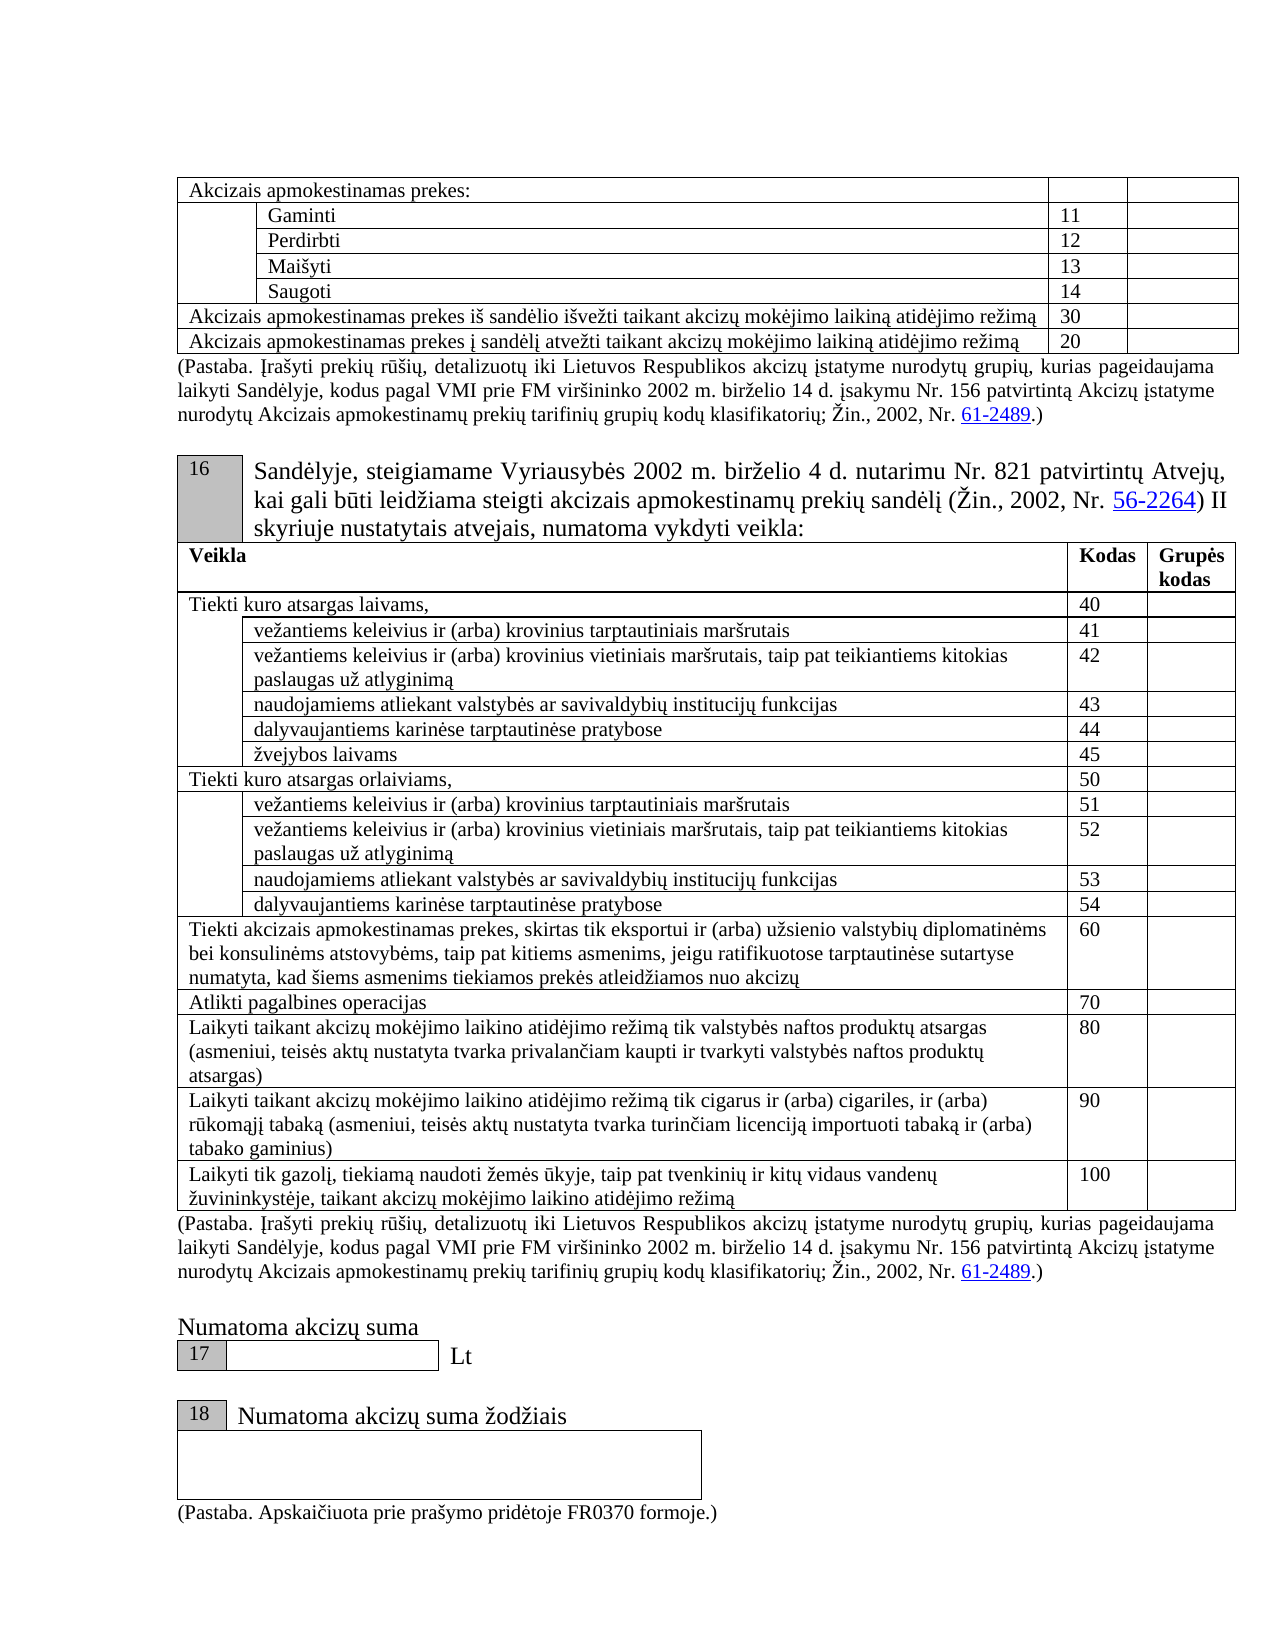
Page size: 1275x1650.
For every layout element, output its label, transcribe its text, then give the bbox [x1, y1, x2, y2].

table_cell 42 [1068, 643, 1147, 691]
table_header 16 [178, 456, 242, 542]
table_cell 53 [1068, 866, 1147, 891]
table_cell 20 [1049, 329, 1127, 353]
table_cell [1148, 618, 1235, 642]
table_cell 41 [1068, 618, 1147, 642]
table_cell Gaminti [257, 203, 1048, 227]
table_cell [1148, 917, 1235, 989]
table_cell [1148, 742, 1235, 766]
table_cell 100 [1068, 1161, 1147, 1209]
table_cell Veikla [178, 543, 1067, 591]
table_cell 52 [1068, 817, 1147, 865]
table_cell [1148, 1161, 1235, 1209]
table_header 18 [178, 1401, 226, 1430]
table_cell Tiekti akcizais apmokestinamas prekes, skirtas tik eksportui ir (arba) užsienio valstybių diplomatinėms bei konsulinėms atstovybėms, taip pat kitiems asmenims, jeigu ratifikuotose tarptautinėse sutartyse numatyta, kad šiems asmenims tiekiamos prekės atleidžiamos nuo akcizų [178, 917, 1067, 989]
table_cell [1128, 329, 1238, 353]
table_cell dalyvaujantiems karinėse tarptautinėse pratybose [243, 892, 1067, 916]
table_cell [178, 1431, 701, 1498]
table_header Lt [439, 1340, 538, 1370]
table_cell [1128, 304, 1238, 328]
table_cell Laikyti taikant akcizų mokėjimo laikino atidėjimo režimą tik valstybės naftos produktų atsargas (asmeniui, teisės aktų nustatyta tvarka privalančiam kaupti ir tvarkyti valstybės naftos produktų atsargas) [178, 1015, 1067, 1087]
table_cell 50 [1068, 767, 1147, 791]
table_cell [1148, 817, 1235, 865]
table_cell vežantiems keleivius ir (arba) krovinius tarptautiniais maršrutais [243, 618, 1067, 642]
table_cell [1148, 593, 1235, 616]
table_cell [1148, 1015, 1235, 1087]
table_cell [1148, 717, 1235, 741]
table_cell 40 [1068, 593, 1147, 616]
table_cell 51 [1068, 792, 1147, 816]
table_header Sandėlyje, steigiamame Vyriausybės 2002 m. birželio 4 d. nutarimu Nr. 821 patvirtintų Atvejų, kai gali būti leidžiama steigti akcizais apmokestinamų prekių sandėlį (Žin., 2002, Nr. 56-2264) II skyriuje nustatytais atvejais, numatoma vykdyti veikla: [243, 455, 1238, 542]
table_header Numatoma akcizų suma žodžiais [227, 1400, 701, 1430]
table_cell Atlikti pagalbines operacijas [178, 990, 1067, 1014]
table_cell [1148, 1088, 1235, 1160]
table_cell Maišyti [257, 254, 1048, 278]
table_cell dalyvaujantiems karinėse tarptautinėse pratybose [243, 717, 1067, 741]
table_cell 60 [1068, 917, 1147, 989]
table_cell Saugoti [257, 279, 1048, 303]
table_cell [1128, 229, 1238, 252]
table_cell [1148, 643, 1235, 691]
table_cell 45 [1068, 742, 1147, 766]
table_cell žvejybos laivams [243, 742, 1067, 766]
table_cell 43 [1068, 692, 1147, 716]
table_cell 80 [1068, 1015, 1147, 1087]
table_cell vežantiems keleivius ir (arba) krovinius vietiniais maršrutais, taip pat teikiantiems kitokias paslaugas už atlyginimą [243, 817, 1067, 865]
text (Pastaba. Apskaičiuota prie prašymo pridėtoje FR0370 formoje.) [177, 1499, 1216, 1524]
table_cell Akcizais apmokestinamas prekes: [178, 178, 1048, 202]
table_cell Perdirbti [257, 229, 1048, 252]
table_cell [1128, 178, 1238, 202]
table_cell Grupės kodas [1148, 543, 1235, 591]
table_cell Akcizais apmokestinamas prekes į sandėlį atvežti taikant akcizų mokėjimo laikiną atidėjimo režimą [178, 329, 1048, 353]
table_cell [1148, 892, 1235, 916]
table_header [227, 1341, 438, 1370]
table_cell [1148, 866, 1235, 891]
table_cell [1128, 279, 1238, 303]
table_cell naudojamiems atliekant valstybės ar savivaldybių institucijų funkcijas [243, 692, 1067, 716]
table_cell naudojamiems atliekant valstybės ar savivaldybių institucijų funkcijas [243, 866, 1067, 891]
table_cell [1128, 203, 1238, 227]
table_cell Tiekti kuro atsargas laivams, [178, 593, 1067, 616]
text (Pastaba. Įrašyti prekių rūšių, detalizuotų iki Lietuvos Respublikos akcizų įstatyme nurodytų grupių, kurias pageidaujama laikyti Sandėlyje, kodus pagal VMI prie FM viršininko 2002 m. birželio 14 d. įsakymu Nr. 156 patvirtintą Akcizų įstatyme nurodytų Akcizais apmokestinamų prekių tarifinių grupių kodų klasifikatorių; Žin., 2002, Nr. 61-2489.) [177, 354, 1216, 426]
table_header 17 [178, 1341, 226, 1370]
table_cell [1049, 178, 1127, 202]
text Numatoma akcizų suma [177, 1312, 1216, 1340]
table_cell [1148, 767, 1235, 791]
table_cell 44 [1068, 717, 1147, 741]
table_cell 90 [1068, 1088, 1147, 1160]
text (Pastaba. Įrašyti prekių rūšių, detalizuotų iki Lietuvos Respublikos akcizų įstatyme nurodytų grupių, kurias pageidaujama laikyti Sandėlyje, kodus pagal VMI prie FM viršininko 2002 m. birželio 14 d. įsakymu Nr. 156 patvirtintą Akcizų įstatyme nurodytų Akcizais apmokestinamų prekių tarifinių grupių kodų klasifikatorių; Žin., 2002, Nr. 61-2489.) [177, 1211, 1216, 1283]
table_cell 11 [1049, 203, 1127, 227]
table_cell vežantiems keleivius ir (arba) krovinius tarptautiniais maršrutais [243, 792, 1067, 816]
table_cell Kodas [1068, 543, 1147, 591]
table_cell 54 [1068, 892, 1147, 916]
table_cell vežantiems keleivius ir (arba) krovinius vietiniais maršrutais, taip pat teikiantiems kitokias paslaugas už atlyginimą [243, 643, 1067, 691]
table_cell Laikyti taikant akcizų mokėjimo laikino atidėjimo režimą tik cigarus ir (arba) cigariles, ir (arba) rūkomąjį tabaką (asmeniui, teisės aktų nustatyta tvarka turinčiam licenciją importuoti tabaką ir (arba) tabako gaminius) [178, 1088, 1067, 1160]
table_cell 12 [1049, 229, 1127, 252]
table_cell 14 [1049, 279, 1127, 303]
table_cell [1148, 692, 1235, 716]
table_cell Laikyti tik gazolį, tiekiamą naudoti žemės ūkyje, taip pat tvenkinių ir kitų vidaus vandenų žuvininkystėje, taikant akcizų mokėjimo laikino atidėjimo režimą [178, 1161, 1067, 1209]
table_cell Tiekti kuro atsargas orlaiviams, [178, 767, 1067, 791]
table_cell [1148, 792, 1235, 816]
table_cell 70 [1068, 990, 1147, 1014]
table_cell [178, 203, 256, 303]
table_cell 30 [1049, 304, 1127, 328]
table_cell [1128, 254, 1238, 278]
table_cell [1148, 990, 1235, 1014]
table_cell 13 [1049, 254, 1127, 278]
table_cell [178, 616, 242, 766]
table_cell Akcizais apmokestinamas prekes iš sandėlio išvežti taikant akcizų mokėjimo laikiną atidėjimo režimą [178, 304, 1048, 328]
table_cell [178, 792, 242, 916]
